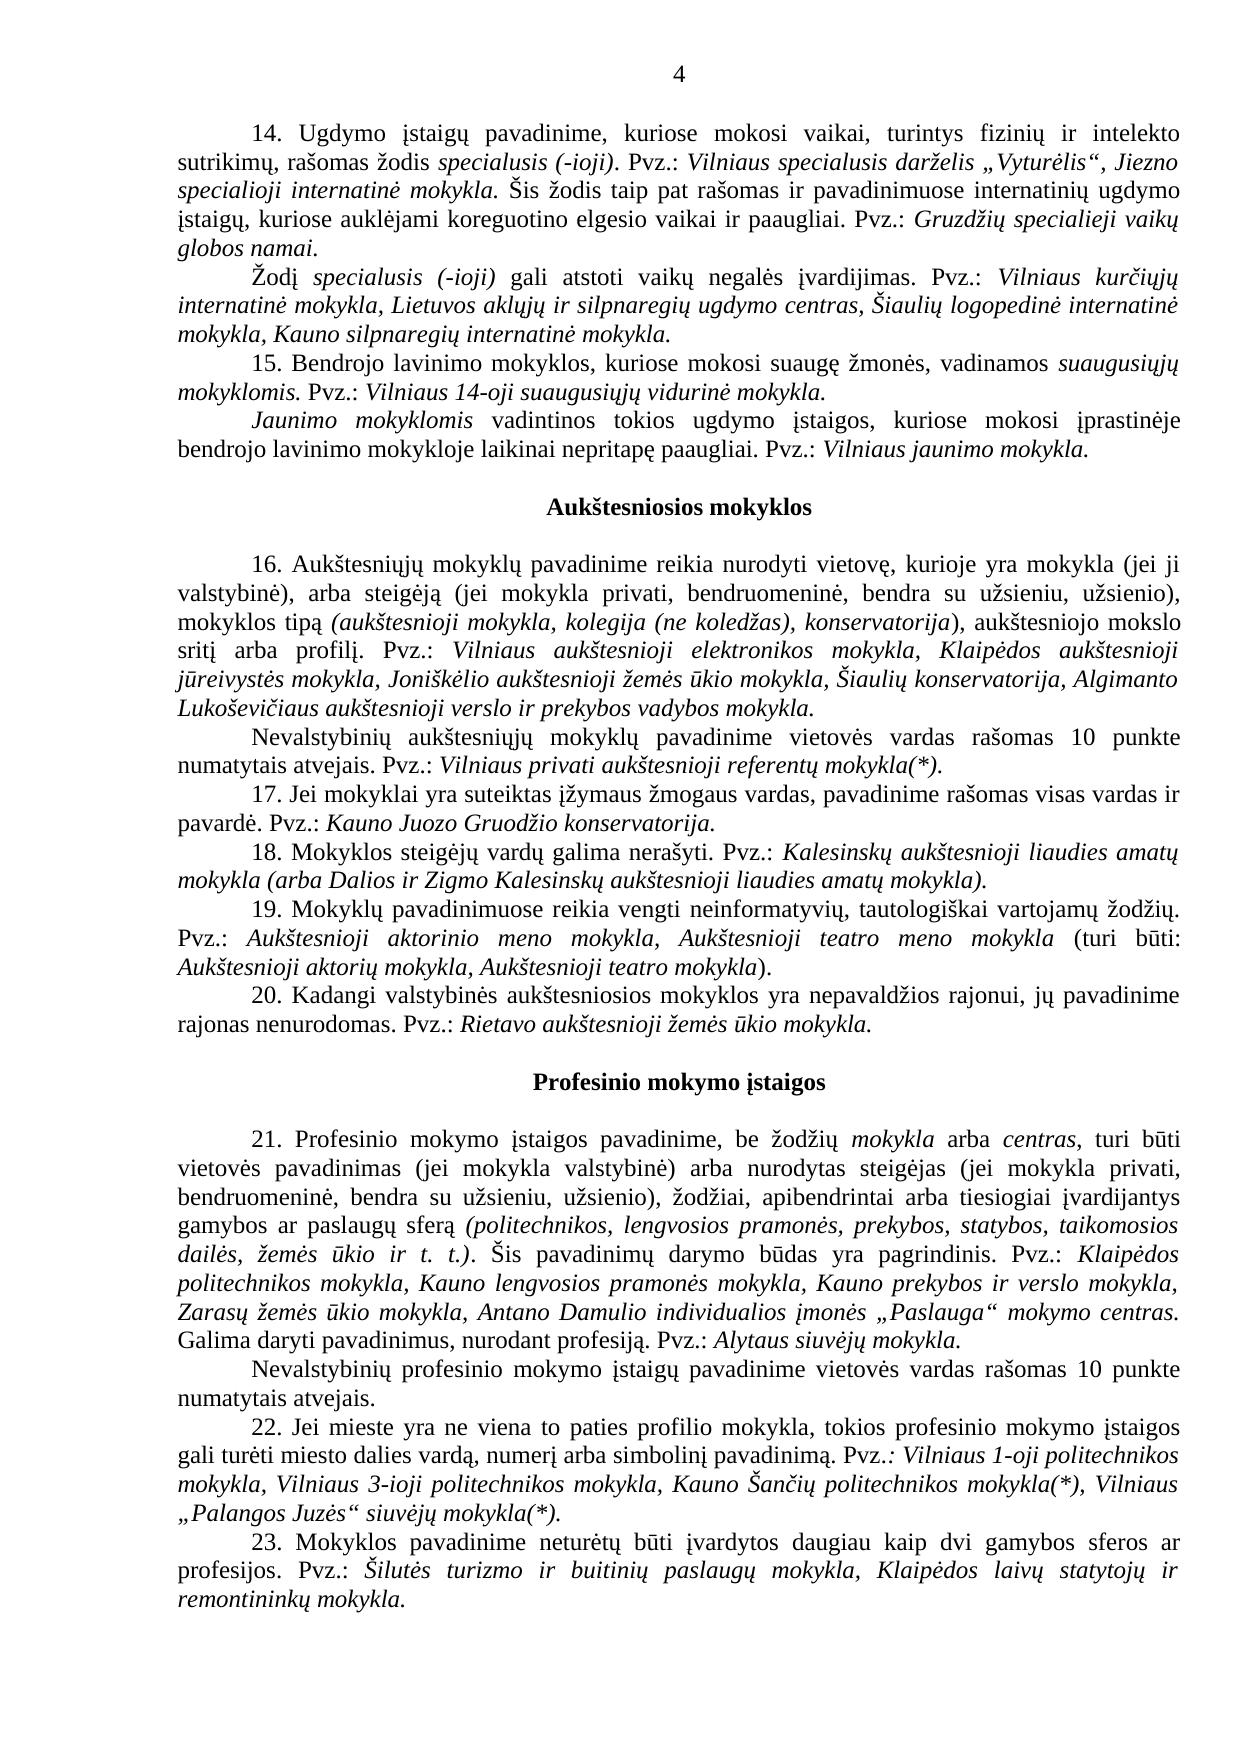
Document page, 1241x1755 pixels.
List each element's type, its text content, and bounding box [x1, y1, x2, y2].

text 17. Jei mokyklai yra suteiktas įžymaus žmogaus vardas, pavadinime rašomas visas vardas ir pavardė. Pvz.: Kauno Juozo Gruodžio konservatorija. [177, 779, 1181, 837]
text 21. Profesinio mokymo įstaigos pavadinime, be žodžių mokykla arba centras, turi būti vietovės pavadinimas (jei mokykla valstybinė) arba nurodytas steigėjas (jei mokykla privati, bendruomeninė, bendra su užsieniu, užsienio), žodžiai, apibendrintai arba tiesiogiai įvardijantys gamybos ar paslaugų sferą (politechnikos, lengvosios pramonės, prekybos, statybos, taikomosios dailės, žemės ūkio ir t. t.). Šis pavadinimų darymo būdas yra pagrindinis. Pvz.: Klaipėdos politechnikos mokykla, Kauno lengvosios pramonės mokykla, Kauno prekybos ir verslo mokykla, Zarasų žemės ūkio mokykla, Antano Damulio individualios įmonės „Paslauga“ mokymo centras. Galima daryti pavadinimus, nurodant profesiją. Pvz.: Alytaus siuvėjų mokykla. [177, 1124, 1181, 1354]
text Aukštesniosios mokyklos [177, 492, 1181, 521]
text 19. Mokyklų pavadinimuose reikia vengti neinformatyvių, tautologiškai vartojamų žodžių. Pvz.: Aukštesnioji aktorinio meno mokykla, Aukštesnioji teatro meno mokykla (turi būti: Aukštesnioji aktorių mokykla, Aukštesnioji teatro mokykla). [177, 894, 1181, 981]
text Profesinio mokymo įstaigos [177, 1067, 1181, 1096]
text 18. Mokyklos steigėjų vardų galima nerašyti. Pvz.: Kalesinskų aukštesnioji liaudies amatų mokykla (arba Dalios ir Zigmo Kalesinskų aukštesnioji liaudies amatų mokykla). [177, 837, 1181, 894]
text 15. Bendrojo lavinimo mokyklos, kuriose mokosi suaugę žmonės, vadinamos suaugusiųjų mokyklomis. Pvz.: Vilniaus 14-oji suaugusiųjų vidurinė mokykla. [177, 348, 1181, 406]
text Žodį specialusis (-ioji) gali atstoti vaikų negalės įvardijimas. Pvz.: Vilniaus kurčiųjų internatinė mokykla, Lietuvos aklųjų ir silpnaregių ugdymo centras, Šiaulių logopedinė internatinė mokykla, Kauno silpnaregių internatinė mokykla. [177, 262, 1181, 348]
text Jaunimo mokyklomis vadintinos tokios ugdymo įstaigos, kuriose mokosi įprastinėje bendrojo lavinimo mokykloje laikinai nepritapę paaugliai. Pvz.: Vilniaus jaunimo mokykla. [177, 406, 1181, 463]
text 22. Jei mieste yra ne viena to paties profilio mokykla, tokios profesinio mokymo įstaigos gali turėti miesto dalies vardą, numerį arba simbolinį pavadinimą. Pvz.: Vilniaus 1-oji politechnikos mokykla, Vilniaus 3-ioji politechnikos mokykla, Kauno Šančių politechnikos mokykla(*), Vilniaus „Palangos Juzės“ siuvėjų mokykla(*). [177, 1412, 1181, 1527]
text Nevalstybinių aukštesniųjų mokyklų pavadinime vietovės vardas rašomas 10 punkte numatytais atvejais. Pvz.: Vilniaus privati aukštesnioji referentų mokykla(*). [177, 722, 1181, 779]
text Nevalstybinių profesinio mokymo įstaigų pavadinime vietovės vardas rašomas 10 punkte numatytais atvejais. [177, 1354, 1181, 1412]
text 20. Kadangi valstybinės aukštesniosios mokyklos yra nepavaldžios rajonui, jų pavadinime rajonas nenurodomas. Pvz.: Rietavo aukštesnioji žemės ūkio mokykla. [177, 981, 1181, 1038]
text 14. Ugdymo įstaigų pavadinime, kuriose mokosi vaikai, turintys fizinių ir intelekto sutrikimų, rašomas žodis specialusis (-ioji). Pvz.: Vilniaus specialusis darželis „Vyturėlis“, Jiezno specialioji internatinė mokykla. Šis žodis taip pat rašomas ir pavadinimuose internatinių ugdymo įstaigų, kuriose auklėjami koreguotino elgesio vaikai ir paaugliai. Pvz.: Gruzdžių specialieji vaikų globos namai. [177, 118, 1181, 262]
text 16. Aukštesniųjų mokyklų pavadinime reikia nurodyti vietovę, kurioje yra mokykla (jei ji valstybinė), arba steigėją (jei mokykla privati, bendruomeninė, bendra su užsieniu, užsienio), mokyklos tipą (aukštesnioji mokykla, kolegija (ne koledžas), konservatorija), aukštesniojo mokslo sritį arba profilį. Pvz.: Vilniaus aukštesnioji elektronikos mokykla, Klaipėdos aukštesnioji jūreivystės mokykla, Joniškėlio aukštesnioji žemės ūkio mokykla, Šiaulių konservatorija, Algimanto Lukoševičiaus aukštesnioji verslo ir prekybos vadybos mokykla. [177, 549, 1181, 722]
text 23. Mokyklos pavadinime neturėtų būti įvardytos daugiau kaip dvi gamybos sferos ar profesijos. Pvz.: Šilutės turizmo ir buitinių paslaugų mokykla, Klaipėdos laivų statytojų ir remontininkų mokykla. [177, 1527, 1181, 1613]
